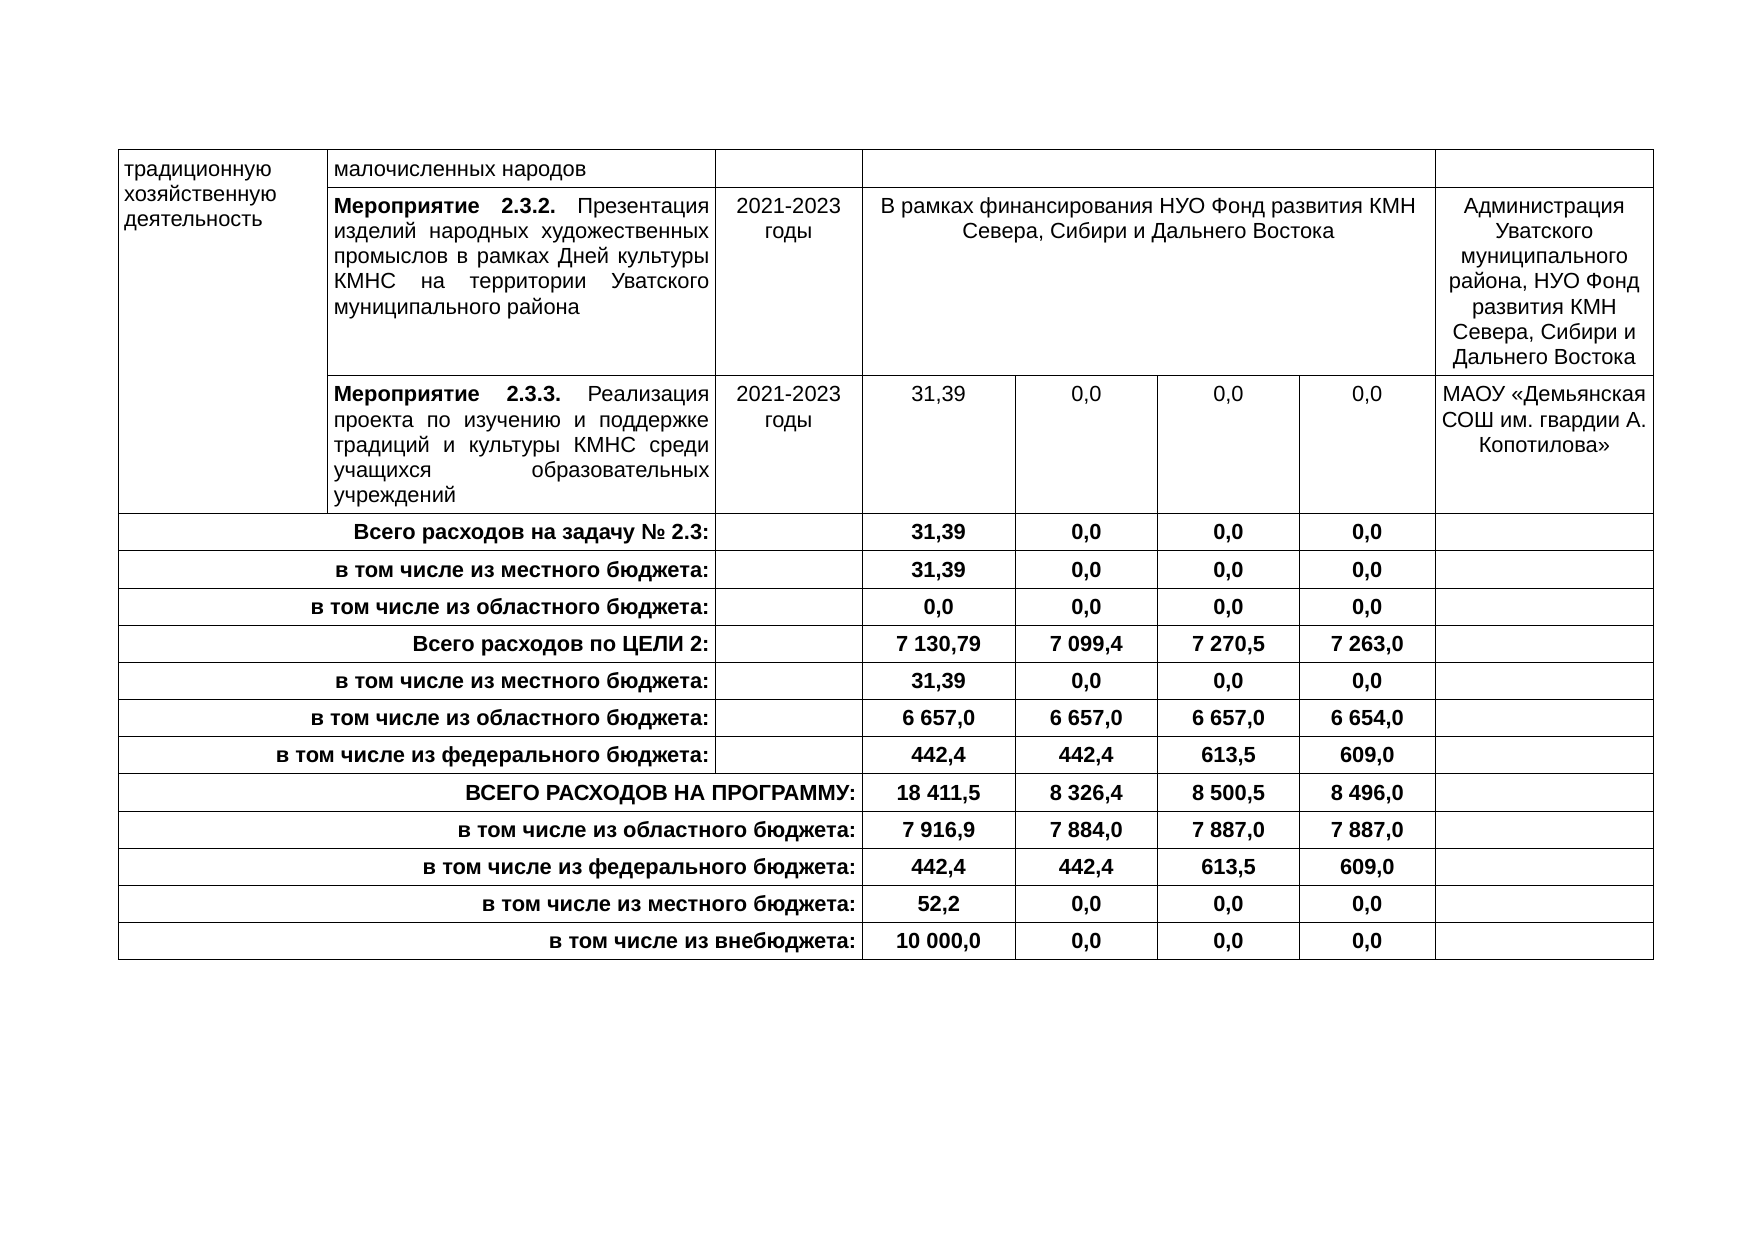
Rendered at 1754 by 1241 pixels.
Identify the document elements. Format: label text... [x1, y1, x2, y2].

table_cell 0,0 [1158, 551, 1299, 587]
table_cell Мероприятие 2.3.2. Презентация изделий народных художественных промыслов в рамках Дней культуры КМНС на территории Уватского муниципального района [328, 188, 715, 375]
table_cell [1436, 589, 1653, 624]
table_cell 31,39 [863, 376, 1015, 513]
table_cell ВСЕГО РАСХОДОВ НА ПРОГРАММУ: [119, 774, 862, 811]
table_cell [716, 700, 862, 736]
table_cell в том числе из местного бюджета: [119, 663, 715, 699]
table_cell в том числе из областного бюджета: [119, 700, 715, 736]
table_cell 8 496,0 [1300, 774, 1435, 811]
table_cell [1436, 886, 1653, 922]
table_cell 8 326,4 [1016, 774, 1157, 811]
table_cell [716, 589, 862, 624]
table_cell [716, 551, 862, 587]
table_cell в том числе из областного бюджета: [119, 589, 715, 624]
table_cell Всего расходов на задачу № 2.3: [119, 514, 715, 550]
table_cell 0,0 [1158, 376, 1299, 513]
table_cell в том числе из местного бюджета: [119, 886, 862, 922]
table_cell 0,0 [1016, 589, 1157, 624]
table_cell 0,0 [1300, 663, 1435, 699]
table_cell в том числе из внебюджета: [119, 923, 862, 959]
table_cell в том числе из федерального бюджета: [119, 849, 862, 885]
table_cell 0,0 [1300, 514, 1435, 550]
table_cell 442,4 [1016, 737, 1157, 773]
table_cell в том числе из местного бюджета: [119, 551, 715, 587]
table_cell 0,0 [1016, 376, 1157, 513]
table_cell 7 099,4 [1016, 626, 1157, 662]
table_cell 31,39 [863, 551, 1015, 587]
table_cell [1436, 849, 1653, 885]
table_cell 7 884,0 [1016, 812, 1157, 848]
table_cell [1436, 150, 1653, 187]
table_cell 0,0 [1300, 923, 1435, 959]
table_cell 0,0 [1016, 551, 1157, 587]
table_cell 6 654,0 [1300, 700, 1435, 736]
table_cell 7 130,79 [863, 626, 1015, 662]
table_cell в том числе из федерального бюджета: [119, 737, 715, 773]
table_cell 0,0 [1158, 663, 1299, 699]
table_cell 6 657,0 [1158, 700, 1299, 736]
table_cell 442,4 [863, 849, 1015, 885]
table_cell 18 411,5 [863, 774, 1015, 811]
table_cell традиционную хозяйственную деятельность [119, 150, 327, 513]
table_cell [1436, 663, 1653, 699]
table_cell 613,5 [1158, 737, 1299, 773]
table_cell 31,39 [863, 663, 1015, 699]
table_cell 442,4 [863, 737, 1015, 773]
table_cell [716, 514, 862, 550]
table_cell 442,4 [1016, 849, 1157, 885]
table_cell [1436, 551, 1653, 587]
table_cell [1436, 737, 1653, 773]
table_cell 7 270,5 [1158, 626, 1299, 662]
table_cell [863, 150, 1435, 187]
table_cell 31,39 [863, 514, 1015, 550]
table_cell 0,0 [1016, 923, 1157, 959]
table_cell 2021-2023 годы [716, 376, 862, 513]
table_cell 0,0 [1016, 514, 1157, 550]
table_cell 2021-2023 годы [716, 188, 862, 375]
table_cell [1436, 774, 1653, 811]
table_cell [716, 663, 862, 699]
table_cell В рамках финансирования НУО Фонд развития КМН Севера, Сибири и Дальнего Востока [863, 188, 1435, 375]
table_cell 10 000,0 [863, 923, 1015, 959]
table_cell [1436, 923, 1653, 959]
table_cell 6 657,0 [1016, 700, 1157, 736]
table_cell 0,0 [1016, 886, 1157, 922]
table_cell 0,0 [1158, 923, 1299, 959]
table_cell 7 916,9 [863, 812, 1015, 848]
table_cell Мероприятие 2.3.3. Реализация проекта по изучению и поддержке традиций и культуры КМНС среди учащихся образовательных учреждений [328, 376, 715, 513]
table_cell 8 500,5 [1158, 774, 1299, 811]
table_cell [1436, 626, 1653, 662]
table_cell 0,0 [1300, 886, 1435, 922]
table_cell 0,0 [1158, 886, 1299, 922]
table_cell Всего расходов по ЦЕЛИ 2: [119, 626, 715, 662]
table_cell МАОУ «Демьянская СОШ им. гвардии А. Копотилова» [1436, 376, 1653, 513]
table_cell [1436, 812, 1653, 848]
table_cell 0,0 [1016, 663, 1157, 699]
table_cell 0,0 [1300, 376, 1435, 513]
table_cell 7 887,0 [1158, 812, 1299, 848]
table_cell 52,2 [863, 886, 1015, 922]
table_cell 0,0 [1300, 589, 1435, 624]
table_cell [716, 150, 862, 187]
table_cell 609,0 [1300, 849, 1435, 885]
table_cell Администрация Уватского муниципального района, НУО Фонд развития КМН Севера, Сибири и Дальнего Востока [1436, 188, 1653, 375]
table_cell малочисленных народов [328, 150, 715, 187]
table_cell 613,5 [1158, 849, 1299, 885]
table_cell 0,0 [1158, 514, 1299, 550]
table_cell 0,0 [863, 589, 1015, 624]
table_cell [716, 626, 862, 662]
table_cell 0,0 [1300, 551, 1435, 587]
table_cell 6 657,0 [863, 700, 1015, 736]
table_cell [1436, 700, 1653, 736]
table_cell 0,0 [1158, 589, 1299, 624]
table_cell 609,0 [1300, 737, 1435, 773]
table_cell [1436, 514, 1653, 550]
table_cell [716, 737, 862, 773]
table_cell 7 263,0 [1300, 626, 1435, 662]
table_cell в том числе из областного бюджета: [119, 812, 862, 848]
table_cell 7 887,0 [1300, 812, 1435, 848]
